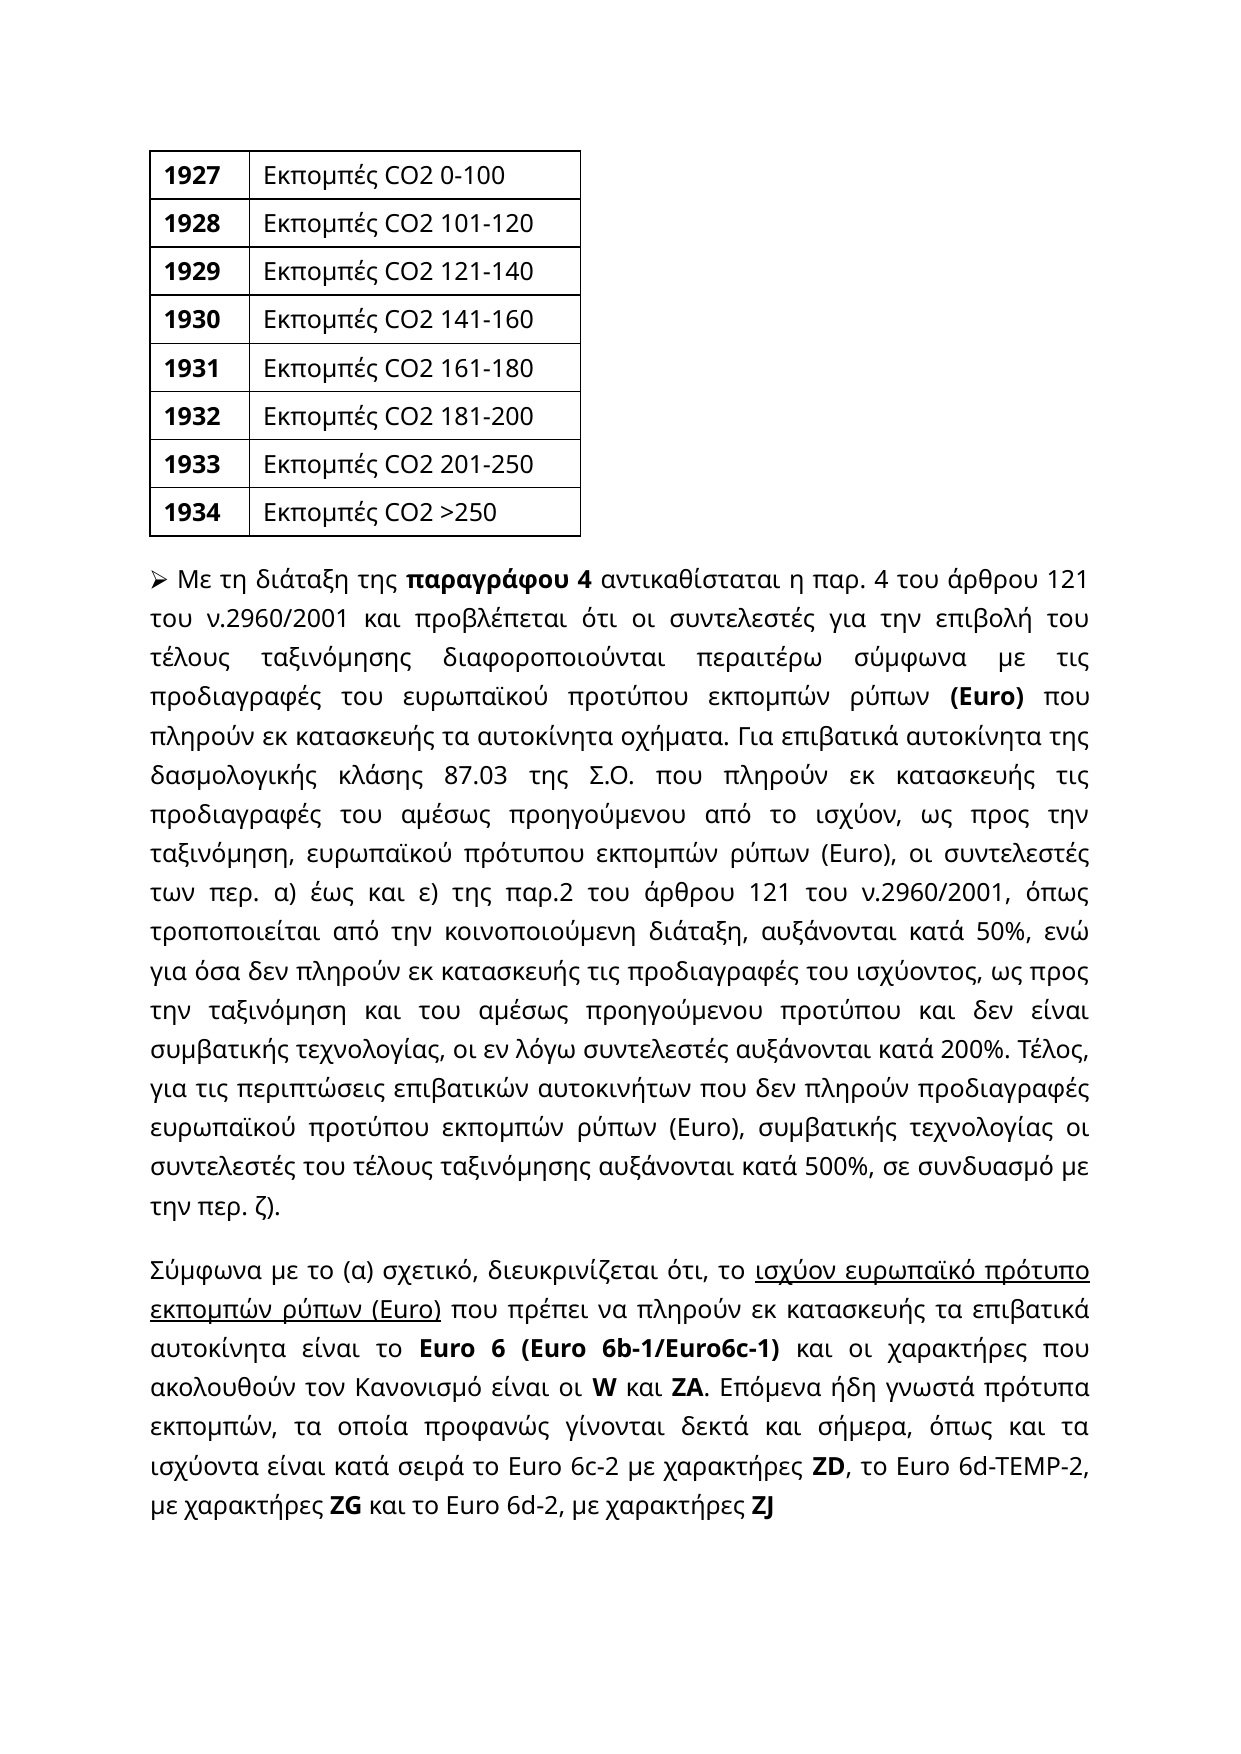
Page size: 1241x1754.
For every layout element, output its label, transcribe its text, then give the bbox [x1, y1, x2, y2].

table_cell 1929 [151, 248, 249, 294]
table_cell Εκπομπές CO2 161-180 [250, 344, 580, 391]
table_header 1927 [151, 152, 249, 198]
text ⮚ Με τη διάταξη της παραγράφου 4 αντικαθίσταται η παρ. 4 του άρθρου 121 του ν.2960/2001 και προβλέπεται ότι οι συντελεστές για την επιβολή του τέλους ταξινόμησης διαφοροποιούνται περαιτέρω σύμφωνα με τις προδιαγραφές του ευρωπαϊκού προτύπου εκπομπών ρύπων (Euro) που πληρούν εκ κατασκευής τα αυτοκίνητα οχήματα. Για επιβατικά αυτοκίνητα της δασμολογικής κλάσης 87.03 της Σ.Ο. που πληρούν εκ κατασκευής τις προδιαγραφές του αμέσως προηγούμενου από το ισχύον, ως προς την ταξινόμηση, ευρωπαϊκού πρότυπου εκπομπών ρύπων (Euro), οι συντελεστές των περ. α) έως και ε) της παρ.2 του άρθρου 121 του ν.2960/2001, όπως τροποποιείται από την κοινοποιούμενη διάταξη, αυξάνονται κατά 50%, ενώ για όσα δεν πληρούν εκ κατασκευής τις προδιαγραφές του ισχύοντος, ως προς την ταξινόμηση και του αμέσως προηγούμενου προτύπου και δεν είναι συμβατικής τεχνολογίας, οι εν λόγω συντελεστές αυξάνονται κατά 200%. Τέλος, για τις περιπτώσεις επιβατικών αυτοκινήτων που δεν πληρούν προδιαγραφές ευρωπαϊκού προτύπου εκπομπών ρύπων (Euro), συμβατικής τεχνολογίας οι συντελεστές του τέλους ταξινόμησης αυξάνονται κατά 500%, σε συνδυασμό με την περ. ζ). [150, 562, 1090, 1222]
text Σύμφωνα με το (α) σχετικό, διευκρινίζεται ότι, το ισχύον ευρωπαϊκό πρότυπο εκπομπών ρύπων (Euro) που πρέπει να πληρούν εκ κατασκευής τα επιβατικά αυτοκίνητα είναι το Euro 6 (Euro 6b-1/Euro6c-1) και οι χαρακτήρες που ακολουθούν τον Κανονισμό είναι οι W και ΖΑ. Επόμενα ήδη γνωστά πρότυπα εκπομπών, τα οποία προφανώς γίνονται δεκτά και σήμερα, όπως και τα ισχύοντα είναι κατά σειρά το Euro 6c-2 με χαρακτήρες ZD, το Euro 6d-TEMP-2, με χαρακτήρες ZG και το Euro 6d-2, με χαρακτήρες ZJ [150, 1252, 1090, 1521]
table_cell Εκπομπές CO2 141-160 [250, 296, 580, 342]
table_cell Εκπομπές CO2 121-140 [250, 248, 580, 294]
table_cell 1932 [151, 392, 249, 439]
table_cell 1934 [151, 488, 249, 535]
table_cell 1933 [151, 440, 249, 487]
table_cell 1930 [151, 296, 249, 342]
table_cell 1931 [151, 344, 249, 391]
table_cell 1928 [151, 200, 249, 246]
table_cell Εκπομπές CO2 >250 [250, 488, 580, 535]
table_cell Εκπομπές CO2 201-250 [250, 440, 580, 487]
table_cell Εκπομπές CO2 181-200 [250, 392, 580, 439]
table_cell Εκπομπές CO2 101-120 [250, 200, 580, 246]
table_header Εκπομπές CO2 0-100 [250, 152, 580, 198]
